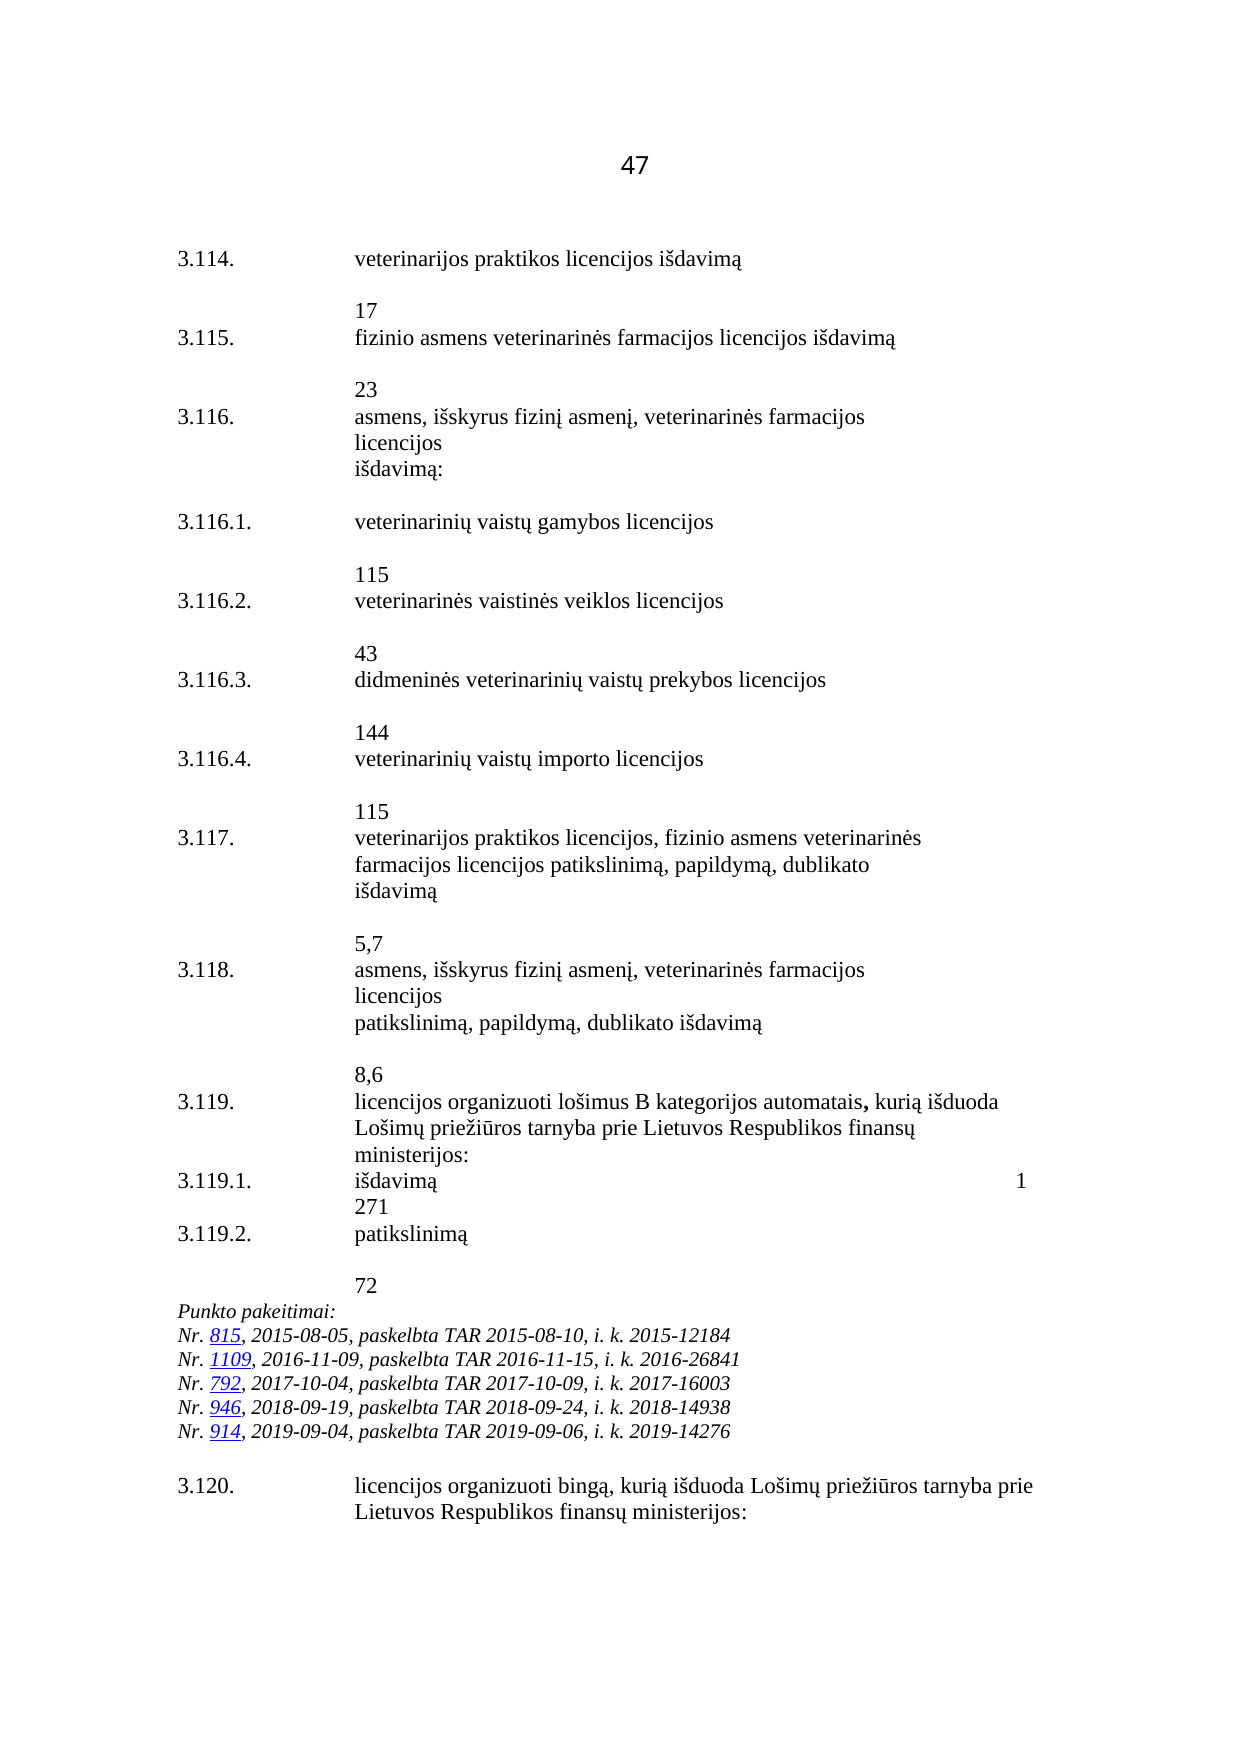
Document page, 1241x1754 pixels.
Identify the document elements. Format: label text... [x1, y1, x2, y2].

text 3.116. asmens, išskyrus fizinį asmenį, veterinarinės farmacijos licencijos [177, 403, 945, 455]
text 3.114. veterinarijos praktikos licencijos išdavimą 17 [177, 244, 945, 324]
text Nr. 946, 2018-09-19, paskelbta TAR 2018-09-24, i. k. 2018-14938 [177, 1395, 1093, 1419]
text 3.116.3. didmeninės veterinarinių vaistų prekybos licencijos 144 [177, 666, 945, 745]
text Nr. 815, 2015-08-05, paskelbta TAR 2015-08-10, i. k. 2015-12184 [177, 1323, 1093, 1347]
text 3.116.4. veterinarinių vaistų importo licencijos 115 [177, 745, 945, 824]
text Punkto pakeitimai: [177, 1299, 1093, 1323]
text Nr. 1109, 2016-11-09, paskelbta TAR 2016-11-15, i. k. 2016-26841 [177, 1347, 1093, 1371]
text 3.116.1. veterinarinių vaistų gamybos licencijos 115 [177, 508, 945, 587]
text 3.118. asmens, išskyrus fizinį asmenį, veterinarinės farmacijos licencijos [177, 956, 945, 1009]
text 3.115. fizinio asmens veterinarinės farmacijos licencijos išdavimą 23 [177, 324, 945, 403]
text farmacijos licencijos patikslinimą, papildymą, dublikato išdavimą 5,7 [354, 851, 945, 956]
text patikslinimą, papildymą, dublikato išdavimą 8,6 [354, 1009, 945, 1088]
text 3.119.2. patikslinimą 72 [177, 1220, 1034, 1299]
text 3.119. licencijos organizuoti lošimus B kategorijos automatais, kurią išduoda Lošimų priežiūros tarnyba prie Lietuvos Respublikos finansų ministerijos: [177, 1088, 1034, 1167]
text 3.119.1. išdavimą 1 271 [177, 1167, 1034, 1220]
text išdavimą: [354, 455, 945, 508]
text 3.116.2. veterinarinės vaistinės veiklos licencijos 43 [177, 587, 945, 666]
text Nr. 914, 2019-09-04, paskelbta TAR 2019-09-06, i. k. 2019-14276 [177, 1419, 1093, 1443]
text Nr. 792, 2017-10-04, paskelbta TAR 2017-10-09, i. k. 2017-16003 [177, 1371, 1093, 1395]
text 3.117. veterinarijos praktikos licencijos, fizinio asmens veterinarinės [177, 824, 945, 851]
text 3.120. licencijos organizuoti bingą, kurią išduoda Lošimų priežiūros tarnyba prie Lietuvos Respublikos finansų ministerijos: [177, 1472, 1034, 1524]
